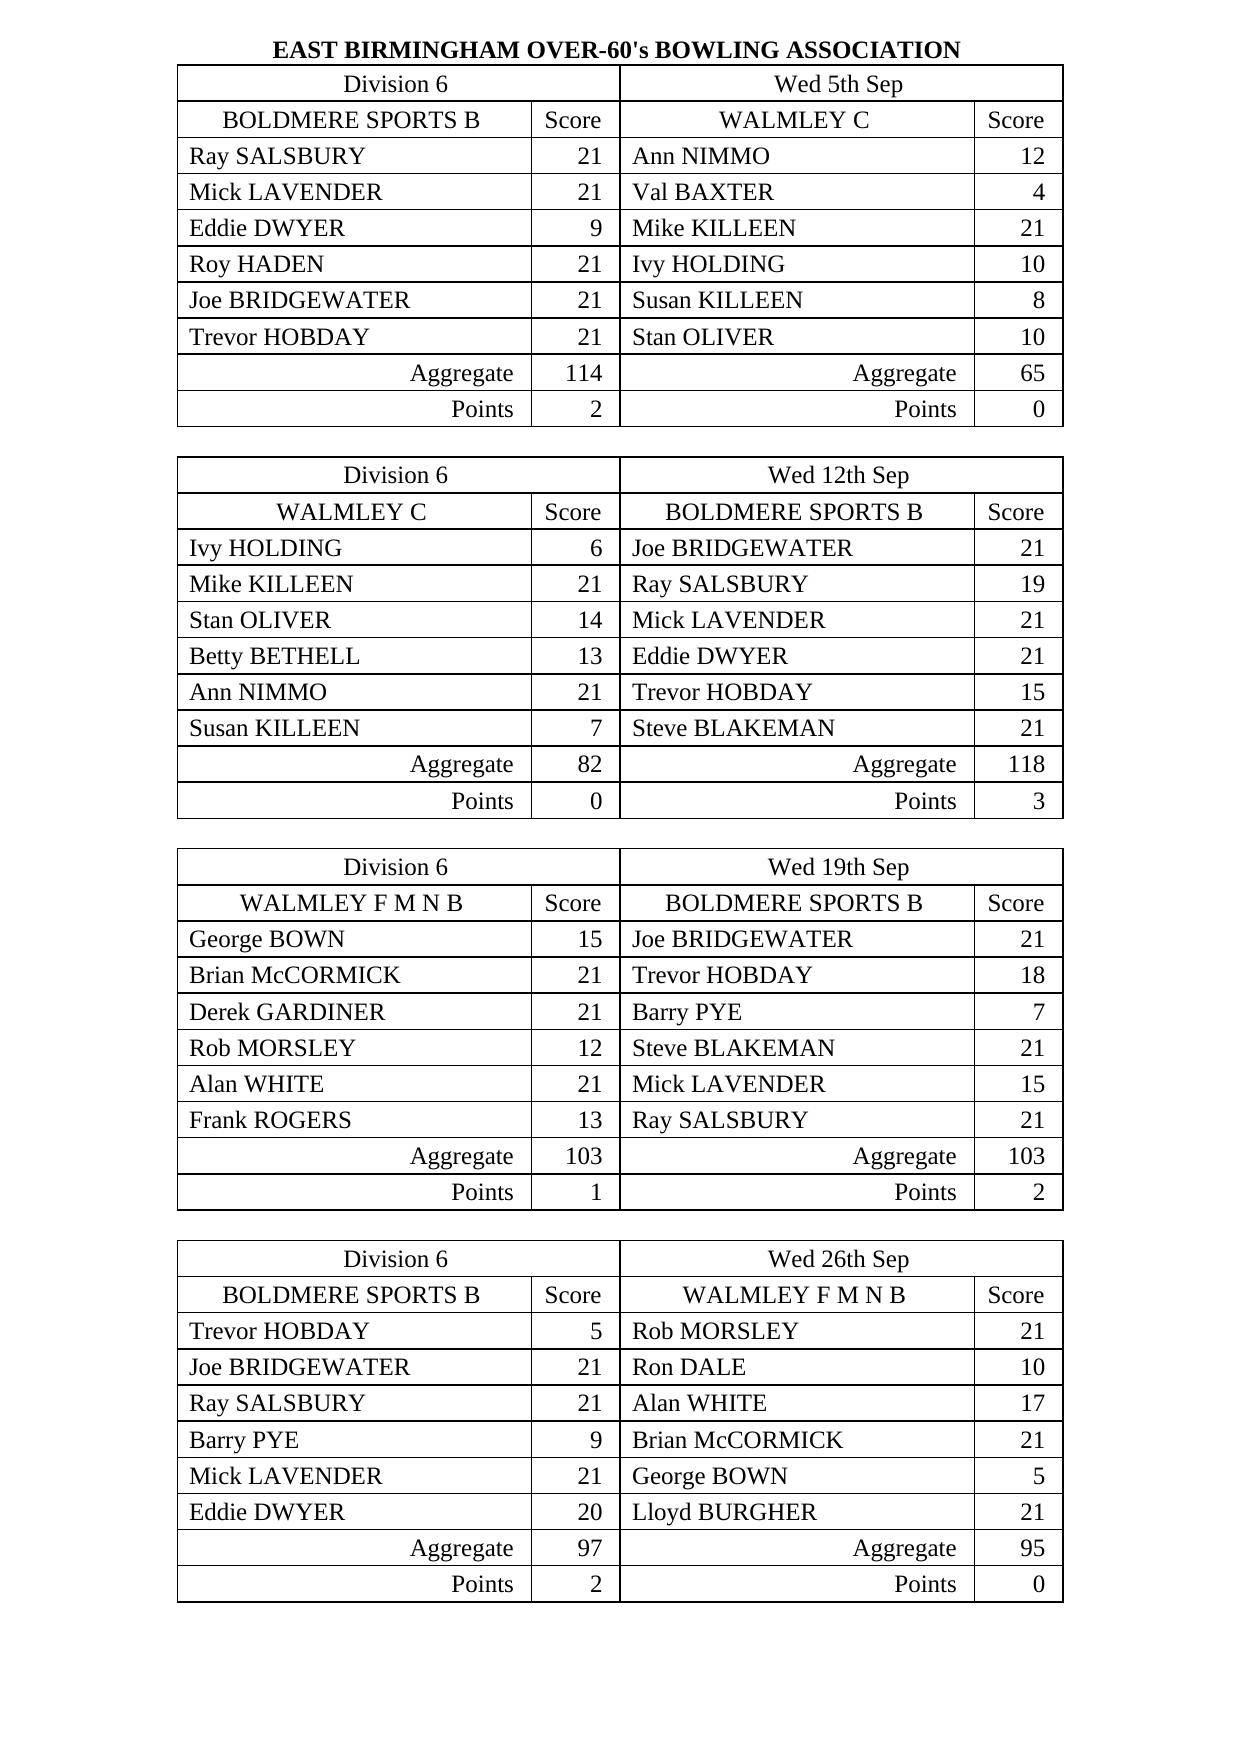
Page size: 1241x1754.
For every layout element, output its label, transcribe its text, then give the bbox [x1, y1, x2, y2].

table_cell 15 [532, 922, 619, 956]
table_cell Susan KILLEEN [621, 283, 974, 317]
table_cell 19 [975, 566, 1062, 601]
table_cell 9 [532, 210, 619, 245]
table_cell 20 [532, 1494, 619, 1529]
table_cell 97 [532, 1530, 619, 1565]
table_cell 21 [532, 174, 619, 209]
table_cell 1 [532, 1175, 619, 1209]
table_cell 15 [975, 675, 1062, 709]
table_cell Joe BRIDGEWATER [621, 530, 974, 564]
table_cell Score [975, 102, 1062, 136]
table_cell 9 [532, 1422, 619, 1456]
table_cell 10 [975, 1350, 1062, 1384]
table_cell 21 [975, 1422, 1062, 1456]
table_cell Eddie DWYER [178, 210, 531, 245]
table_cell 21 [975, 602, 1062, 637]
table_header Division 6 [178, 849, 619, 884]
table_cell Aggregate [621, 355, 974, 389]
table_cell Aggregate [621, 747, 974, 781]
table_cell Points [621, 391, 974, 426]
table_cell 103 [975, 1138, 1062, 1173]
table_cell 0 [532, 783, 619, 817]
table_cell Barry PYE [178, 1422, 531, 1456]
table_cell 18 [975, 958, 1062, 992]
table_cell 10 [975, 247, 1062, 281]
table_cell 21 [975, 711, 1062, 745]
table_cell Rob MORSLEY [178, 1030, 531, 1064]
table_cell Aggregate [178, 355, 531, 389]
table_cell Susan KILLEEN [178, 711, 531, 745]
table_cell Points [178, 783, 531, 817]
table_cell Points [178, 1175, 531, 1209]
table_cell Ann NIMMO [621, 138, 974, 173]
table_cell Mick LAVENDER [178, 174, 531, 209]
table_cell 21 [975, 1494, 1062, 1529]
table_header Wed 19th Sep [621, 849, 1062, 884]
table_cell 15 [975, 1066, 1062, 1101]
table_cell Brian McCORMICK [621, 1422, 974, 1456]
table_cell 13 [532, 638, 619, 673]
table_cell Eddie DWYER [178, 1494, 531, 1529]
table_cell Stan OLIVER [178, 602, 531, 637]
table_cell Steve BLAKEMAN [621, 711, 974, 745]
table_cell BOLDMERE SPORTS B [178, 1277, 531, 1312]
table_cell 21 [975, 922, 1062, 956]
table_cell BOLDMERE SPORTS B [621, 494, 974, 528]
table_cell 12 [975, 138, 1062, 173]
table_cell 13 [532, 1102, 619, 1137]
table_header Wed 26th Sep [621, 1241, 1062, 1276]
table_cell Points [178, 391, 531, 426]
table_cell 65 [975, 355, 1062, 389]
table_cell Trevor HOBDAY [621, 675, 974, 709]
table_cell 21 [532, 283, 619, 317]
table_cell Trevor HOBDAY [178, 1313, 531, 1348]
table_cell Mick LAVENDER [178, 1458, 531, 1492]
table_cell Ray SALSBURY [178, 1386, 531, 1420]
table_cell Stan OLIVER [621, 319, 974, 353]
table_cell 21 [532, 1386, 619, 1420]
table_cell Mick LAVENDER [621, 602, 974, 637]
table_cell 21 [532, 566, 619, 601]
table_cell 0 [975, 391, 1062, 426]
table_cell 114 [532, 355, 619, 389]
table_cell 21 [532, 958, 619, 992]
table_cell Ron DALE [621, 1350, 974, 1384]
table_cell 21 [532, 994, 619, 1028]
table_cell 7 [532, 711, 619, 745]
table_cell 5 [975, 1458, 1062, 1492]
table_cell 4 [975, 174, 1062, 209]
table_cell Val BAXTER [621, 174, 974, 209]
table_cell 21 [532, 138, 619, 173]
table_cell Barry PYE [621, 994, 974, 1028]
table_cell Eddie DWYER [621, 638, 974, 673]
table_cell 21 [532, 1458, 619, 1492]
table_cell BOLDMERE SPORTS B [178, 102, 531, 136]
table_cell Points [621, 1175, 974, 1209]
table_cell Trevor HOBDAY [621, 958, 974, 992]
table_cell Aggregate [621, 1530, 974, 1565]
table_cell Score [532, 102, 619, 136]
table_cell 6 [532, 530, 619, 564]
table_cell 21 [975, 638, 1062, 673]
table_cell 21 [532, 675, 619, 709]
table_header Wed 5th Sep [621, 66, 1062, 100]
table_cell 21 [975, 210, 1062, 245]
table_cell 103 [532, 1138, 619, 1173]
table_cell 21 [975, 530, 1062, 564]
table_cell Aggregate [178, 1138, 531, 1173]
table_cell Alan WHITE [621, 1386, 974, 1420]
table_cell George BOWN [621, 1458, 974, 1492]
table_cell 21 [975, 1030, 1062, 1064]
table_cell Rob MORSLEY [621, 1313, 974, 1348]
table_cell Mick LAVENDER [621, 1066, 974, 1101]
table_cell 118 [975, 747, 1062, 781]
table_cell 7 [975, 994, 1062, 1028]
table_cell Aggregate [621, 1138, 974, 1173]
table_header Division 6 [178, 458, 619, 492]
table_cell 21 [532, 247, 619, 281]
table_header Division 6 [178, 66, 619, 100]
table_cell Ivy HOLDING [621, 247, 974, 281]
table_cell Joe BRIDGEWATER [178, 1350, 531, 1384]
table_cell Mike KILLEEN [178, 566, 531, 601]
table_cell 2 [532, 1566, 619, 1601]
table_cell Derek GARDINER [178, 994, 531, 1028]
table_cell WALMLEY C [621, 102, 974, 136]
table_cell Points [621, 1566, 974, 1601]
table_cell Score [975, 1277, 1062, 1312]
table_cell Score [975, 494, 1062, 528]
table_cell Alan WHITE [178, 1066, 531, 1101]
table_cell BOLDMERE SPORTS B [621, 886, 974, 920]
table_cell 14 [532, 602, 619, 637]
table_cell 21 [975, 1102, 1062, 1137]
table_cell Frank ROGERS [178, 1102, 531, 1137]
table_cell Score [975, 886, 1062, 920]
table_cell Points [621, 783, 974, 817]
table_cell Ray SALSBURY [621, 566, 974, 601]
table_header Division 6 [178, 1241, 619, 1276]
table_cell 82 [532, 747, 619, 781]
table_cell 2 [532, 391, 619, 426]
table_cell 8 [975, 283, 1062, 317]
table_cell Betty BETHELL [178, 638, 531, 673]
table_cell Ann NIMMO [178, 675, 531, 709]
table_cell 21 [975, 1313, 1062, 1348]
table_cell George BOWN [178, 922, 531, 956]
table_cell Score [532, 886, 619, 920]
table_cell Aggregate [178, 747, 531, 781]
table_cell 10 [975, 319, 1062, 353]
table_cell 5 [532, 1313, 619, 1348]
table_cell WALMLEY F M N B [621, 1277, 974, 1312]
table_cell Score [532, 1277, 619, 1312]
table_cell WALMLEY C [178, 494, 531, 528]
table_cell 21 [532, 1350, 619, 1384]
table_cell Ray SALSBURY [621, 1102, 974, 1137]
table_cell Points [178, 1566, 531, 1601]
table_cell 12 [532, 1030, 619, 1064]
table_cell Ray SALSBURY [178, 138, 531, 173]
table_cell 0 [975, 1566, 1062, 1601]
table_cell Score [532, 494, 619, 528]
table_cell Trevor HOBDAY [178, 319, 531, 353]
table_cell Brian McCORMICK [178, 958, 531, 992]
table_cell 21 [532, 319, 619, 353]
table_cell Lloyd BURGHER [621, 1494, 974, 1529]
table_cell 21 [532, 1066, 619, 1101]
table_cell Steve BLAKEMAN [621, 1030, 974, 1064]
table_header Wed 12th Sep [621, 458, 1062, 492]
table_cell Aggregate [178, 1530, 531, 1565]
table_cell WALMLEY F M N B [178, 886, 531, 920]
table_cell 2 [975, 1175, 1062, 1209]
table_cell Ivy HOLDING [178, 530, 531, 564]
table_cell Roy HADEN [178, 247, 531, 281]
table_cell 17 [975, 1386, 1062, 1420]
table_cell Joe BRIDGEWATER [621, 922, 974, 956]
table_cell Joe BRIDGEWATER [178, 283, 531, 317]
table_cell Mike KILLEEN [621, 210, 974, 245]
table_cell 95 [975, 1530, 1062, 1565]
table_cell 3 [975, 783, 1062, 817]
